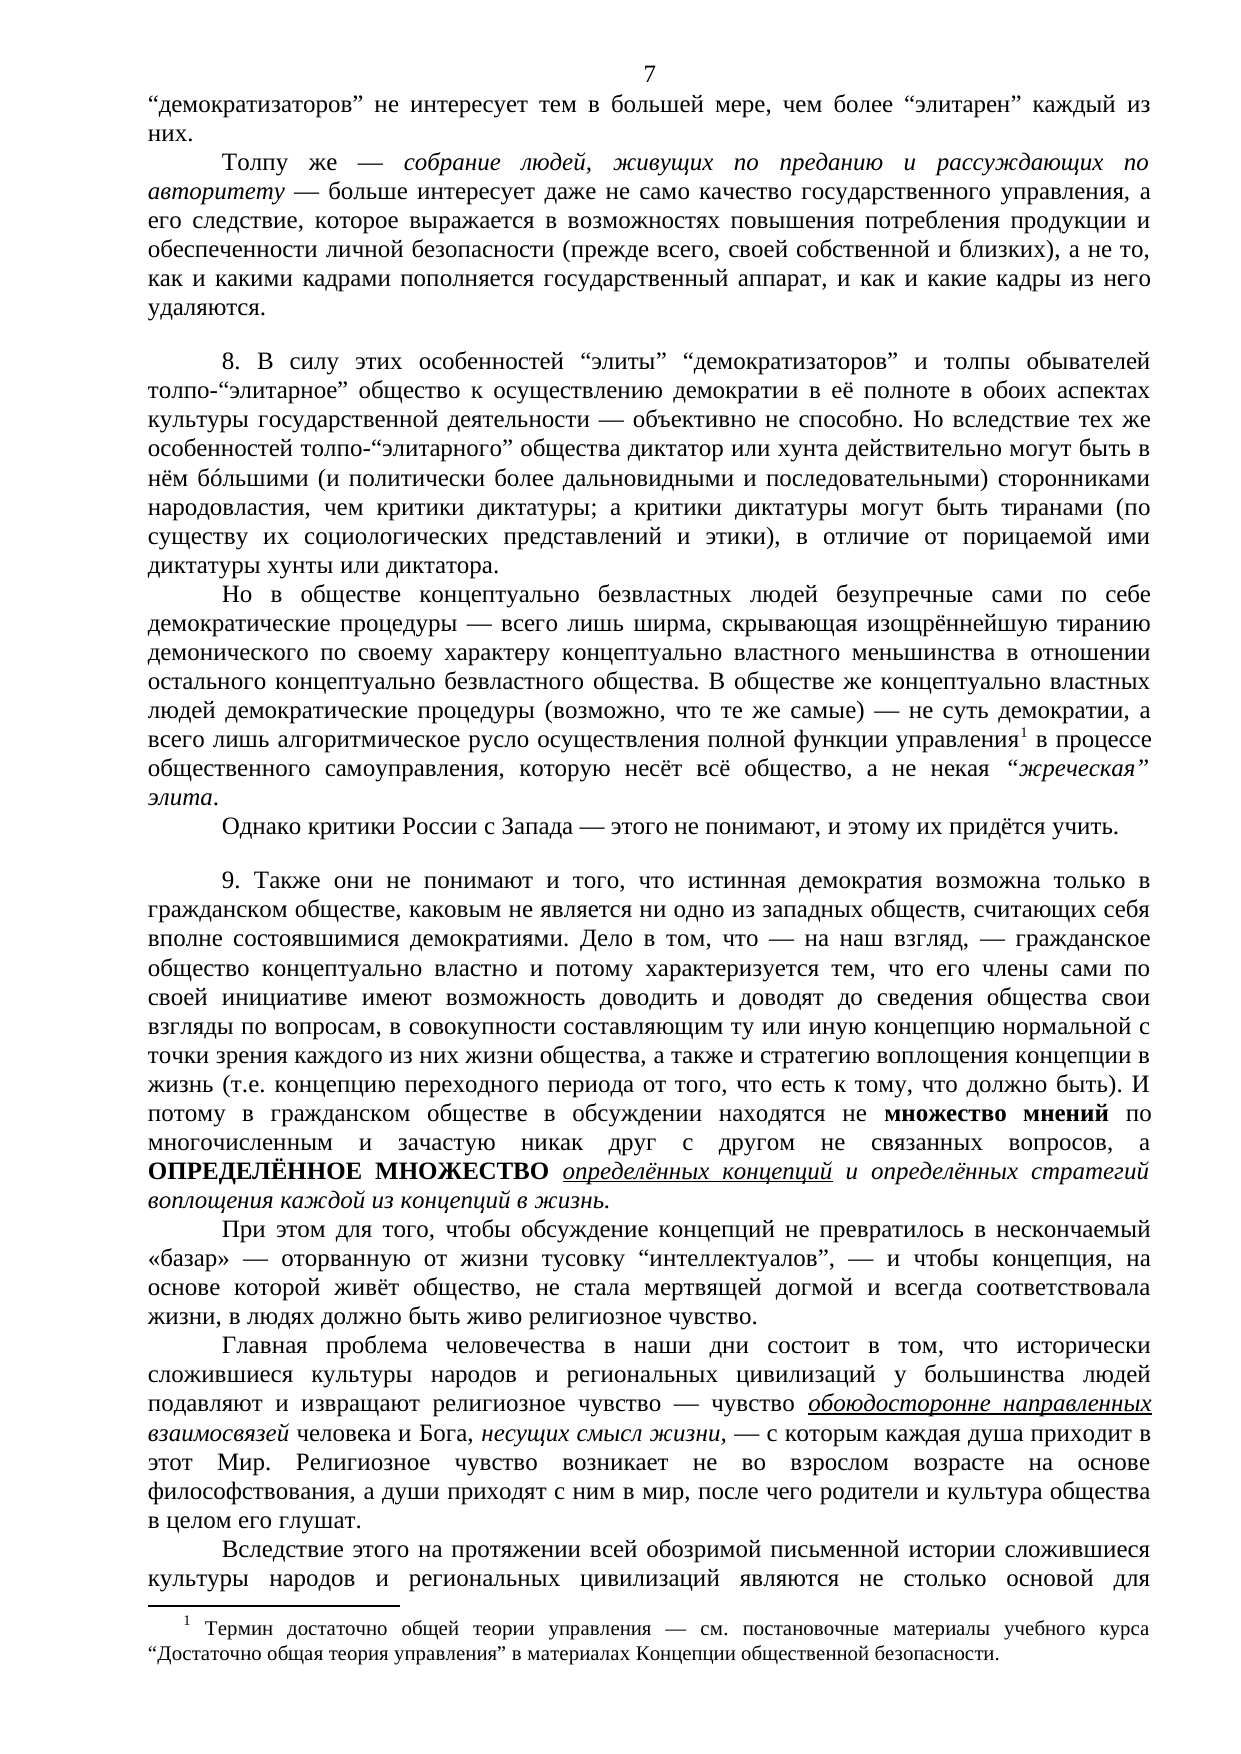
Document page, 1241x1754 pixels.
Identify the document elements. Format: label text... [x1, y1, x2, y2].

text 8. В силу этих особенностей “элиты” “демократизаторов” и толпы обывателей толпо-“элитарное” общество к осуществлению демократии в её полноте в обоих аспектах культуры государственной деятельности — объективно не способно. Но вследствие тех же особенностей толпо-“элитарного” общества диктатор или хунта действительно могут быть в нём бóльшими (и политически более дальновидными и последовательными) сторонниками народовластия, чем критики диктатуры; а критики диктатуры могут быть тиранами (по существу их социологических представлений и этики), в отличие от порицаемой ими диктатуры хунты или диктатора. [148, 346, 1152, 579]
text Вследствие этого на протяжении всей обозримой письменной истории сложившиеся культуры народов и региональных цивилизаций являются не столько основой для [148, 1534, 1152, 1592]
text 9. Также они не понимают и того, что истинная демократия возможна только в гражданском обществе, каковым не является ни одно из западных обществ, считающих себя вполне состоявшимися демократиями. Дело в том, что — на наш взгляд, — гражданское общество концептуально властно и потому характеризуется тем, что его члены сами по своей инициативе имеют возможность доводить и доводят до сведения общества свои взгляды по вопросам, в совокупности составляющим ту или иную концепцию нормальной с точки зрения каждого из них жизни общества, а также и стратегию воплощения концепции в жизнь (т.е. концепцию переходного периода от того, что есть к тому, что должно быть). И потому в гражданском обществе в обсуждении находятся не множество мнений по многочисленным и зачастую никак друг с другом не связанных вопросов, а ОПРЕДЕЛЁННОЕ МНОЖЕСТВО определённых концепций и определённых стратегий воплощения каждой из концепций в жизнь. [148, 865, 1152, 1214]
text Термин достаточно общей теории управления — см. постановочные материалы учебного курса “Достаточно общая теория управления” в материалах Концепции общественной безопасности. [148, 1612, 1152, 1665]
text При этом для того, чтобы обсуждение концепций не превратилось в нескончаемый «базар» — оторванную от жизни тусовку “интеллектуалов”, — и чтобы концепция, на основе которой живёт общество, не стала мертвящей догмой и всегда соответствовала жизни, в людях должно быть живо религиозное чувство. [148, 1214, 1152, 1330]
text Однако критики России с Запада — этого не понимают, и этому их придётся учить. [148, 811, 1152, 840]
text Но в обществе концептуально безвластных людей безупречные сами по себе демократические процедуры — всего лишь ширма, скрывающая изощрённейшую тиранию демонического по своему характеру концептуально властного меньшинства в отношении остального концептуально безвластного общества. В обществе же концептуально властных людей демократические процедуры (возможно, что те же самые) — не суть демократии, а всего лишь алгоритмическое русло осуществления полной функции управления в процессе общественного самоуправления, которую несёт всё общество, а не некая “жреческая” элита. [148, 579, 1152, 811]
text Толпу же — собрание людей, живущих по преданию и рассуждающих по авторитету — больше интересует даже не само качество государственного управления, а его следствие, которое выражается в возможностях повышения потребления продукции и обеспеченности личной безопасности (прежде всего, своей собственной и близких), а не то, как и какими кадрами пополняется государственный аппарат, и как и какие кадры из него удаляются. [148, 147, 1152, 321]
text “демокра­ти­за­торов” не интересует тем в большей мере, чем более “элитарен” каждый из них. [148, 89, 1152, 147]
text Главная проблема человечества в наши дни состоит в том, что исторически сложившиеся культуры народов и региональных цивилизаций у большинства людей подавляют и извращают религиозное чувство — чувство обоюдосторонне направленных взаимосвязей человека и Бога, несущих смысл жизни, — с которым каждая душа приходит в этот Мир. Религиозное чувство возникает не во взрослом возрасте на основе философствования, а души приходят с ним в мир, после чего родители и культура общества в целом его глушат. [148, 1330, 1152, 1534]
